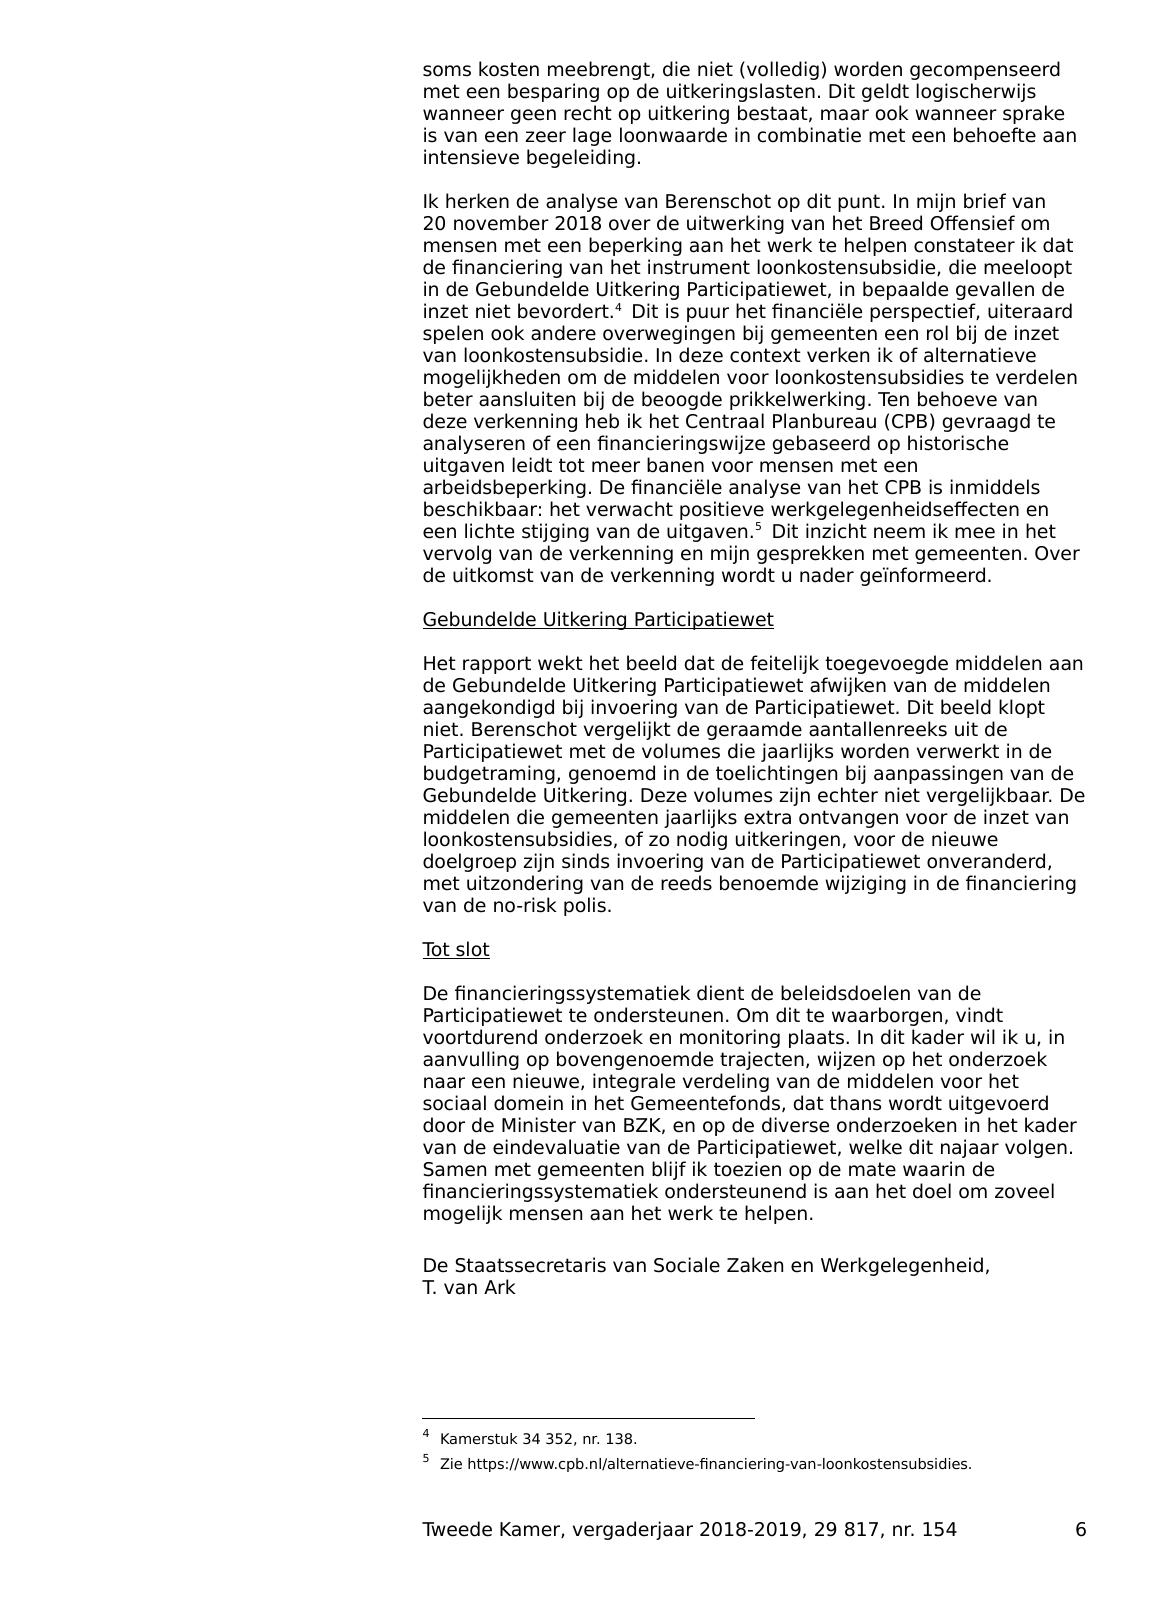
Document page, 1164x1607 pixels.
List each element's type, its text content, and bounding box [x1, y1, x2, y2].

subtitle Tot slot [422, 939, 1087, 961]
text Ik herken de analyse van Berenschot op dit punt. In mijn brief van 20 november 2018 over de uitwerking van het Breed Offensief om mensen met een beperking aan het werk te helpen constateer ik dat de financiering van het instrument loonkostensubsidie, die meeloopt in de Gebundelde Uitkering Participatiewet, in bepaalde gevallen de inzet niet bevordert. Dit is puur het financiële perspectief, uiteraard spelen ook andere overwegingen bij gemeenten een rol bij de inzet van loonkostensubsidie. In deze context verken ik of alternatieve mogelijkheden om de middelen voor loonkostensubsidies te verdelen beter aansluiten bij de beoogde prikkelwerking. Ten behoeve van deze verkenning heb ik het Centraal Planbureau (CPB) gevraagd te analyseren of een financieringswijze gebaseerd op historische uitgaven leidt tot meer banen voor mensen met een arbeidsbeperking. De financiële analyse van het CPB is inmiddels beschikbaar: het verwacht positieve werkgelegenheidseffecten en een lichte stijging van de uitgaven. Dit inzicht neem ik mee in het vervolg van de verkenning en mijn gesprekken met gemeenten. Over de uitkomst van de verkenning wordt u nader geïnformeerd. [422, 191, 1087, 587]
subtitle Gebundelde Uitkering Participatiewet [422, 609, 1087, 631]
text De Staatssecretaris van Sociale Zaken en Werkgelegenheid, T. van Ark [422, 1255, 1087, 1299]
text De financieringssystematiek dient de beleidsdoelen van de Participatiewet te ondersteunen. Om dit te waarborgen, vindt voortdurend onderzoek en monitoring plaats. In dit kader wil ik u, in aanvulling op bovengenoemde trajecten, wijzen op het onderzoek naar een nieuwe, integrale verdeling van de middelen voor het sociaal domein in het Gemeentefonds, dat thans wordt uitgevoerd door de Minister van BZK, en op de diverse onderzoeken in het kader van de eindevaluatie van de Participatiewet, welke dit najaar volgen. Samen met gemeenten blijf ik toezien op de mate waarin de financieringssystematiek ondersteunend is aan het doel om zoveel mogelijk mensen aan het werk te helpen. [422, 983, 1087, 1225]
text soms kosten meebrengt, die niet (volledig) worden gecompenseerd met een besparing op de uitkeringslasten. Dit geldt logischerwijs wanneer geen recht op uitkering bestaat, maar ook wanneer sprake is van een zeer lage loonwaarde in combinatie met een behoefte aan intensieve begeleiding. [422, 59, 1087, 169]
text Zie https://www.cpb.nl/alternatieve-financiering-van-loonkostensubsidies. [422, 1452, 1087, 1474]
text Het rapport wekt het beeld dat de feitelijk toegevoegde middelen aan de Gebundelde Uitkering Participatiewet afwijken van de middelen aangekondigd bij invoering van de Participatiewet. Dit beeld klopt niet. Berenschot vergelijkt de geraamde aantallenreeks uit de Participatiewet met de volumes die jaarlijks worden verwerkt in de budgetraming, genoemd in de toelichtingen bij aanpassingen van de Gebundelde Uitkering. Deze volumes zijn echter niet vergelijkbaar. De middelen die gemeenten jaarlijks extra ontvangen voor de inzet van loonkostensubsidies, of zo nodig uitkeringen, voor de nieuwe doelgroep zijn sinds invoering van de Participatiewet onveranderd, met uitzondering van de reeds benoemde wijziging in de financiering van de no-risk polis. [422, 653, 1087, 917]
text Kamerstuk 34 352, nr. 138. [422, 1427, 1087, 1449]
